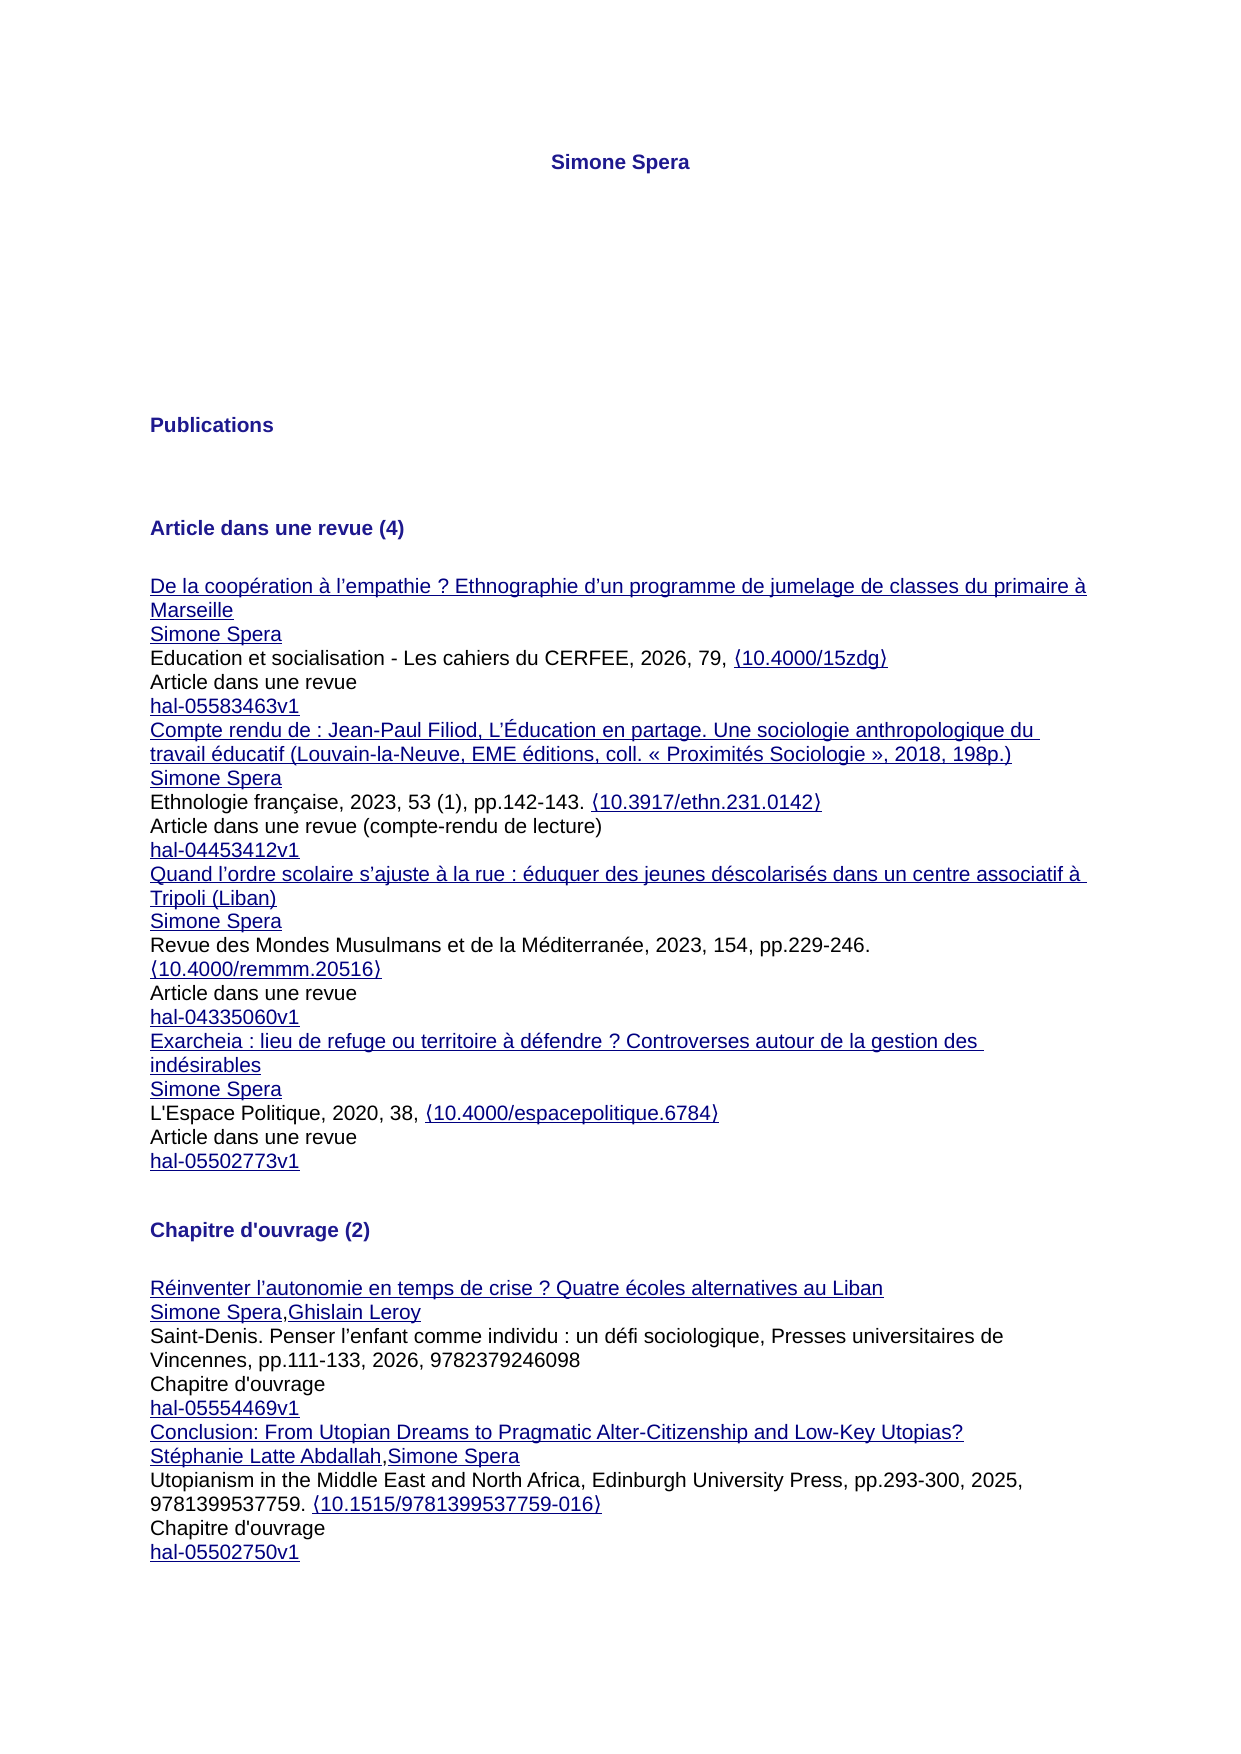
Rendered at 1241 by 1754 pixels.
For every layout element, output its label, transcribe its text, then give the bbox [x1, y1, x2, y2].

table_cell Exarcheia : lieu de refuge ou territoire à défendre ? Controverses autour de la gestion des indésirables Simone Spera L'Espace Politique, 2020, 38, ⟨10.4000/espacepolitique.6784⟩ Article dans une revue hal-05502773v1 [150, 1029, 1090, 1173]
subtitle Publications [150, 412, 1090, 436]
table_cell Compte rendu de : Jean-Paul Filiod, L’Éducation en partage. Une sociologie anthropologique du travail éducatif (Louvain-la-Neuve, EME éditions, coll. « Proximités Sociologie », 2018, 198p.) Simone Spera Ethnologie française, 2023, 53 (1), pp.142-143. ⟨10.3917/ethn.231.0142⟩ Article dans une revue (compte-rendu de lecture) hal-04453412v1 [150, 718, 1090, 861]
subtitle Article dans une revue (4) [150, 516, 1090, 539]
table_cell Quand l’ordre scolaire s’ajuste à la rue : éduquer des jeunes déscolarisés dans un centre associatif à Tripoli (Liban) Simone Spera Revue des Mondes Musulmans et de la Méditerranée, 2023, 154, pp.229-246. ⟨10.4000/remmm.20516⟩ Article dans une revue hal-04335060v1 [150, 861, 1090, 1029]
table_cell Conclusion: From Utopian Dreams to Pragmatic Alter-Citizenship and Low-Key Utopias? Stéphanie Latte Abdallah,Simone Spera Utopianism in the Middle East and North Africa, Edinburgh University Press, pp.293-300, 2025, 9781399537759. ⟨10.1515/9781399537759-016⟩ Chapitre d'ouvrage hal-05502750v1 [150, 1420, 1090, 1563]
table_header Réinventer l’autonomie en temps de crise ? Quatre écoles alternatives au Liban Simone Spera,Ghislain Leroy Saint-Denis. Penser l’enfant comme individu : un défi sociologique, Presses universitaires de Vincennes, pp.111-133, 2026, 9782379246098 Chapitre d'ouvrage hal-05554469v1 [150, 1276, 1090, 1420]
subtitle Chapitre d'ouvrage (2) [150, 1218, 1090, 1242]
table_header De la coopération à l’empathie ? Ethnographie d’un programme de jumelage de classes du primaire à Marseille Simone Spera Education et socialisation - Les cahiers du CERFEE, 2026, 79, ⟨10.4000/15zdg⟩ Article dans une revue hal-05583463v1 [150, 574, 1090, 718]
subtitle Simone Spera [150, 150, 1090, 174]
